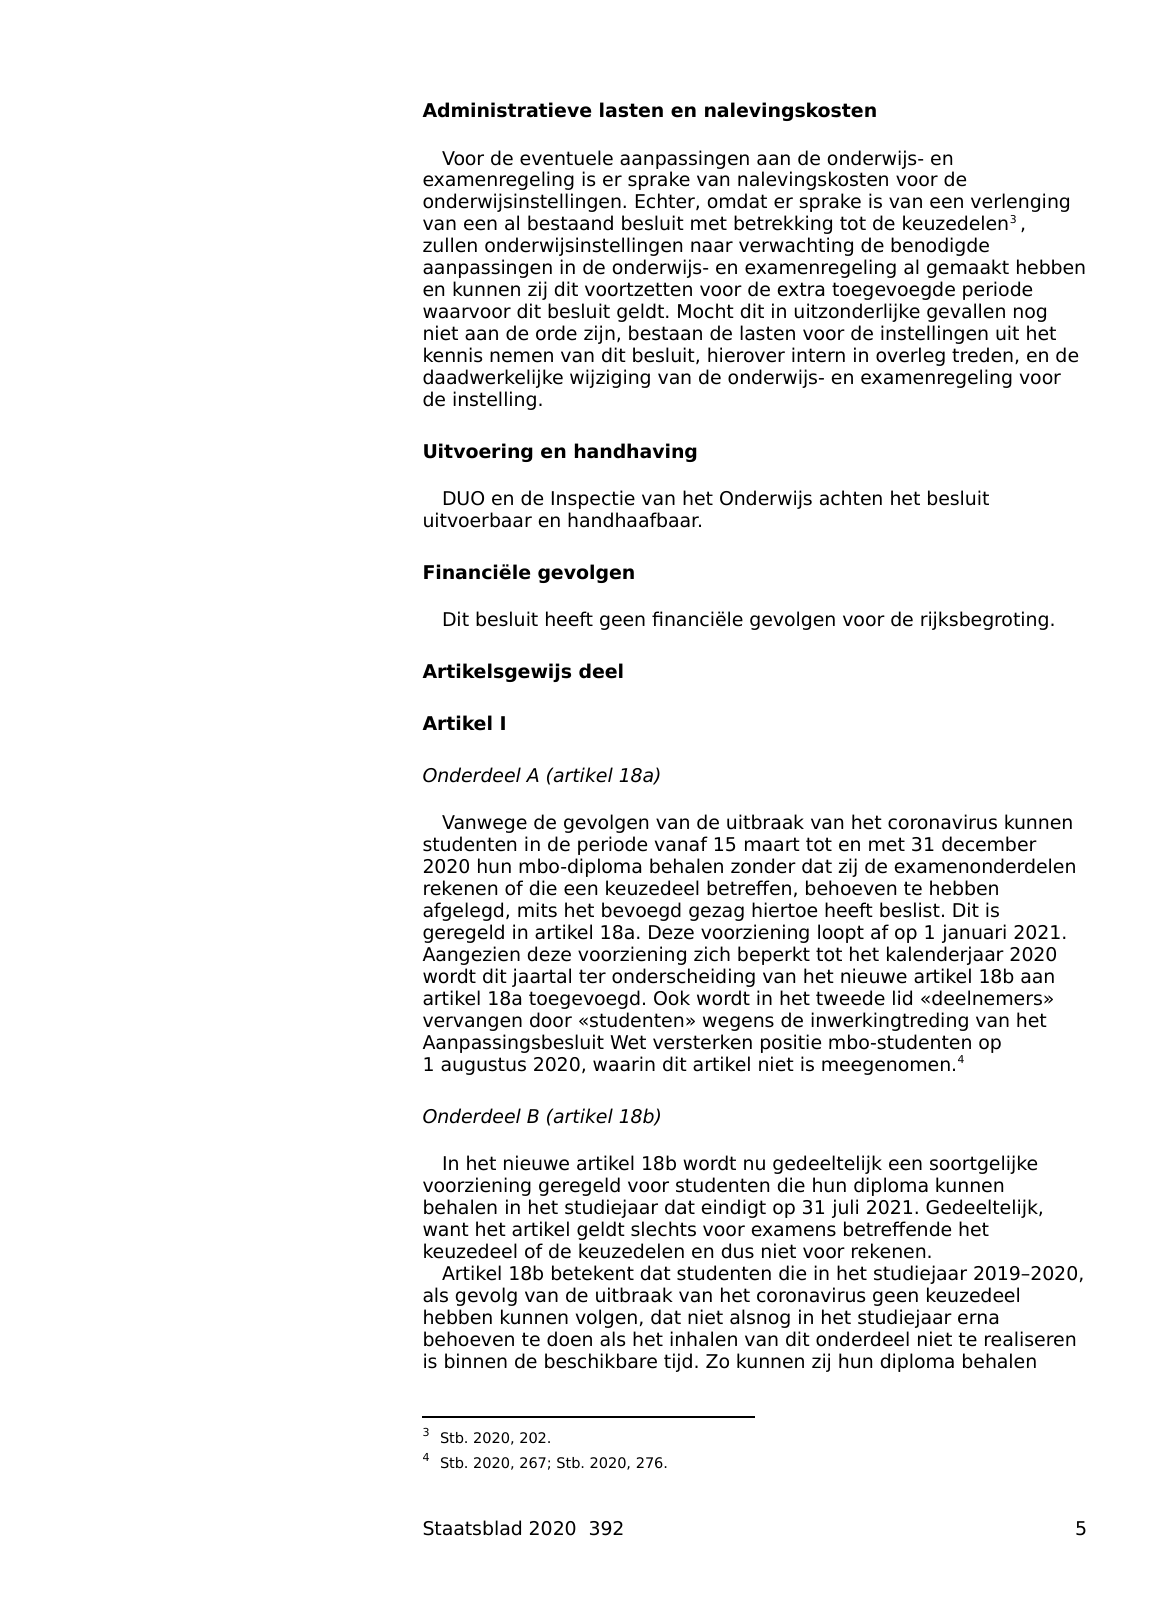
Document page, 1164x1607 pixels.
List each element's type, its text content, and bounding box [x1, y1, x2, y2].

subtitle Financiële gevolgen [422, 562, 1087, 584]
subtitle Onderdeel A (artikel 18a) [422, 765, 1087, 787]
text Artikel 18b betekent dat studenten die in het studiejaar 2019–2020, als gevolg van de uitbraak van het coronavirus geen keuzedeel hebben kunnen volgen, dat niet alsnog in het studiejaar erna behoeven te doen als het inhalen van dit onderdeel niet te realiseren is binnen de beschikbare tijd. Zo kunnen zij hun diploma behalen [422, 1263, 1087, 1372]
subtitle Administratieve lasten en nalevingskosten [422, 100, 1087, 122]
subtitle Artikelsgewijs deel [422, 661, 1087, 683]
text In het nieuwe artikel 18b wordt nu gedeeltelijk een soortgelijke voorziening geregeld voor studenten die hun diploma kunnen behalen in het studiejaar dat eindigt op 31 juli 2021. Gedeeltelijk, want het artikel geldt slechts voor examens betreffende het keuzedeel of de keuzedelen en dus niet voor rekenen. [422, 1153, 1087, 1263]
text Dit besluit heeft geen financiële gevolgen voor de rijksbegroting. [422, 609, 1087, 631]
text Vanwege de gevolgen van de uitbraak van het coronavirus kunnen studenten in de periode vanaf 15 maart tot en met 31 december 2020 hun mbo-diploma behalen zonder dat zij de examenonderdelen rekenen of die een keuzedeel betreffen, behoeven te hebben afgelegd, mits het bevoegd gezag hiertoe heeft beslist. Dit is geregeld in artikel 18a. Deze voorziening loopt af op 1 januari 2021. Aangezien deze voorziening zich beperkt tot het kalenderjaar 2020 wordt dit jaartal ter onderscheiding van het nieuwe artikel 18b aan artikel 18a toegevoegd. Ook wordt in het tweede lid «deelnemers» vervangen door «studenten» wegens de inwerkingtreding van het Aanpassingsbesluit Wet versterken positie mbo-studenten op 1 augustus 2020, waarin dit artikel niet is meegenomen. [422, 812, 1087, 1076]
subtitle Artikel I [422, 713, 1087, 735]
text Stb. 2020, 202. [422, 1426, 1087, 1448]
subtitle Onderdeel B (artikel 18b) [422, 1106, 1087, 1128]
text Voor de eventuele aanpassingen aan de onderwijs- en examenregeling is er sprake van nalevingskosten voor de onderwijsinstellingen. Echter, omdat er sprake is van een verlenging van een al bestaand besluit met betrekking tot de keuzedelen, zullen onderwijsinstellingen naar verwachting de benodigde aanpassingen in de onderwijs- en examenregeling al gemaakt hebben en kunnen zij dit voortzetten voor de extra toegevoegde periode waarvoor dit besluit geldt. Mocht dit in uitzonderlijke gevallen nog niet aan de orde zijn, bestaan de lasten voor de instellingen uit het kennis nemen van dit besluit, hierover intern in overleg treden, en de daadwerkelijke wijziging van de onderwijs- en examenregeling voor de instelling. [422, 147, 1087, 411]
text DUO en de Inspectie van het Onderwijs achten het besluit uitvoerbaar en handhaafbaar. [422, 488, 1087, 532]
text Stb. 2020, 267; Stb. 2020, 276. [422, 1451, 1087, 1473]
subtitle Uitvoering en handhaving [422, 441, 1087, 463]
